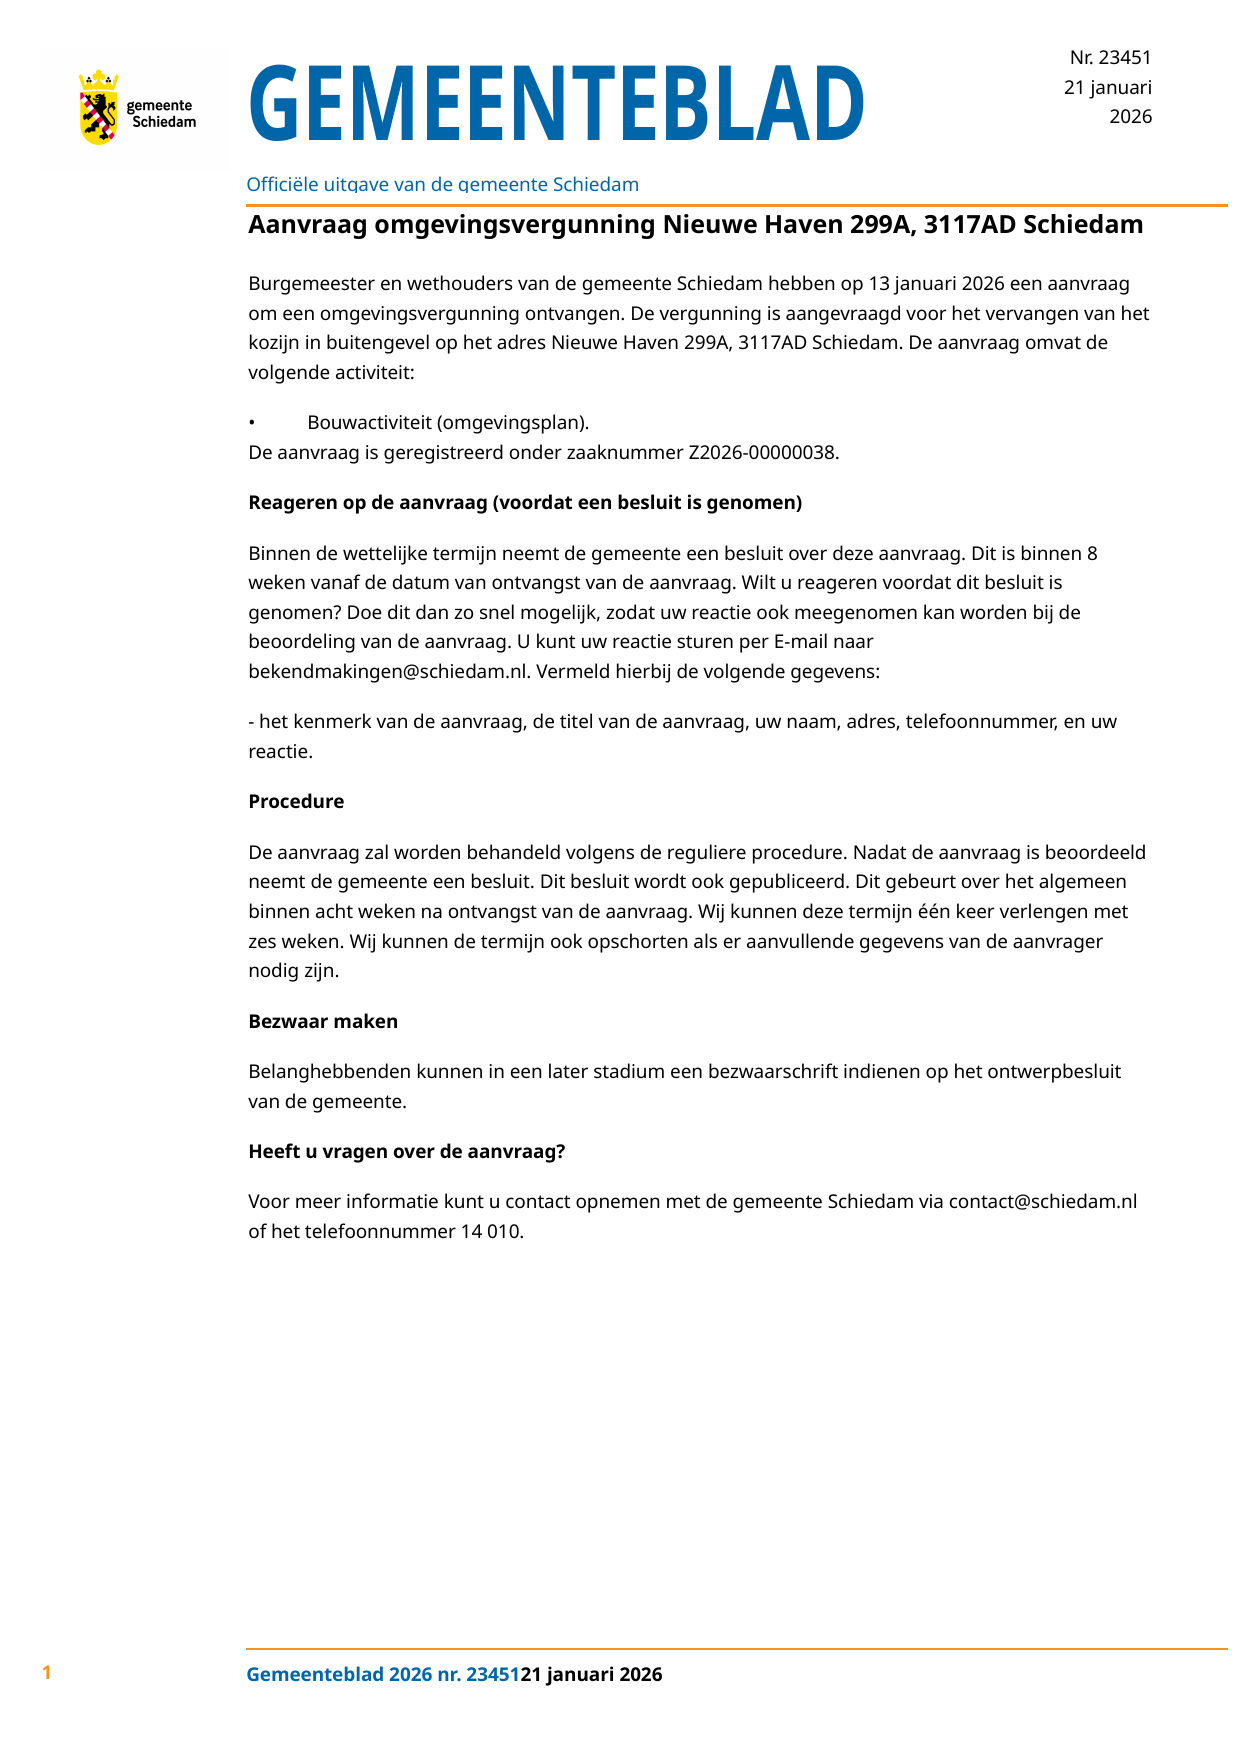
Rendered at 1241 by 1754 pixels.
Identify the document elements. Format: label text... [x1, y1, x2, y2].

text De aanvraag zal worden behandeld volgens de reguliere procedure. Nadat de aanvraag is beoordeeld neemt de gemeente een besluit. Dit besluit wordt ook gepubliceerd. Dit gebeurt over het algemeen binnen acht weken na ontvangst van de aanvraag. Wij kunnen deze termijn één keer verlengen met zes weken. Wij kunnen de termijn ook opschorten als er aanvullende gegevens van de aanvrager nodig zijn. [248, 839, 1152, 983]
text Bezwaar maken [248, 1008, 1152, 1033]
text De aanvraag is geregistreerd onder zaaknummer Z2026-00000038. [248, 439, 1152, 465]
text Belanghebbenden kunnen in een later stadium een bezwaarschrift indienen op het ontwerpbesluit van de gemeente. [248, 1058, 1152, 1113]
text Voor meer informatie kunt u contact opnemen met de gemeente Schiedam via contact@schiedam.nl of het telefoonnummer 14 010. [248, 1189, 1152, 1244]
picture [41, 47, 231, 172]
text Procedure [248, 789, 1152, 814]
text Binnen de wettelijke termijn neemt de gemeente een besluit over deze aanvraag. Dit is binnen 8 weken vanaf de datum van ontvangst van de aanvraag. Wilt u reageren voordat dit besluit is genomen? Doe dit dan zo snel mogelijk, zodat uw reactie ook meegenomen kan worden bij de beoordeling van de aanvraag. U kunt uw reactie sturen per E-mail naar bekendmakingen@schiedam.nl. Vermeld hierbij de volgende gegevens: [248, 540, 1152, 684]
text - het kenmerk van de aanvraag, de titel van de aanvraag, uw naam, adres, telefoonnummer, en uw reactie. [248, 709, 1152, 764]
list Bouwactiviteit (omgevingsplan). [248, 409, 1152, 435]
text Heeft u vragen over de aanvraag? [248, 1138, 1152, 1164]
text Aanvraag omgevingsvergunning Nieuwe Haven 299A, 3117AD Schiedam [248, 207, 1152, 241]
text Reageren op de aanvraag (voordat een besluit is genomen) [248, 489, 1152, 515]
text Burgemeester en wethouders van de gemeente Schiedam hebben op 13 januari 2026 een aanvraag om een omgevingsvergunning ontvangen. De vergunning is aangevraagd voor het vervangen van het kozijn in buitengevel op het adres Nieuwe Haven 299A, 3117AD Schiedam. De aanvraag omvat de volgende activiteit: [248, 270, 1152, 385]
